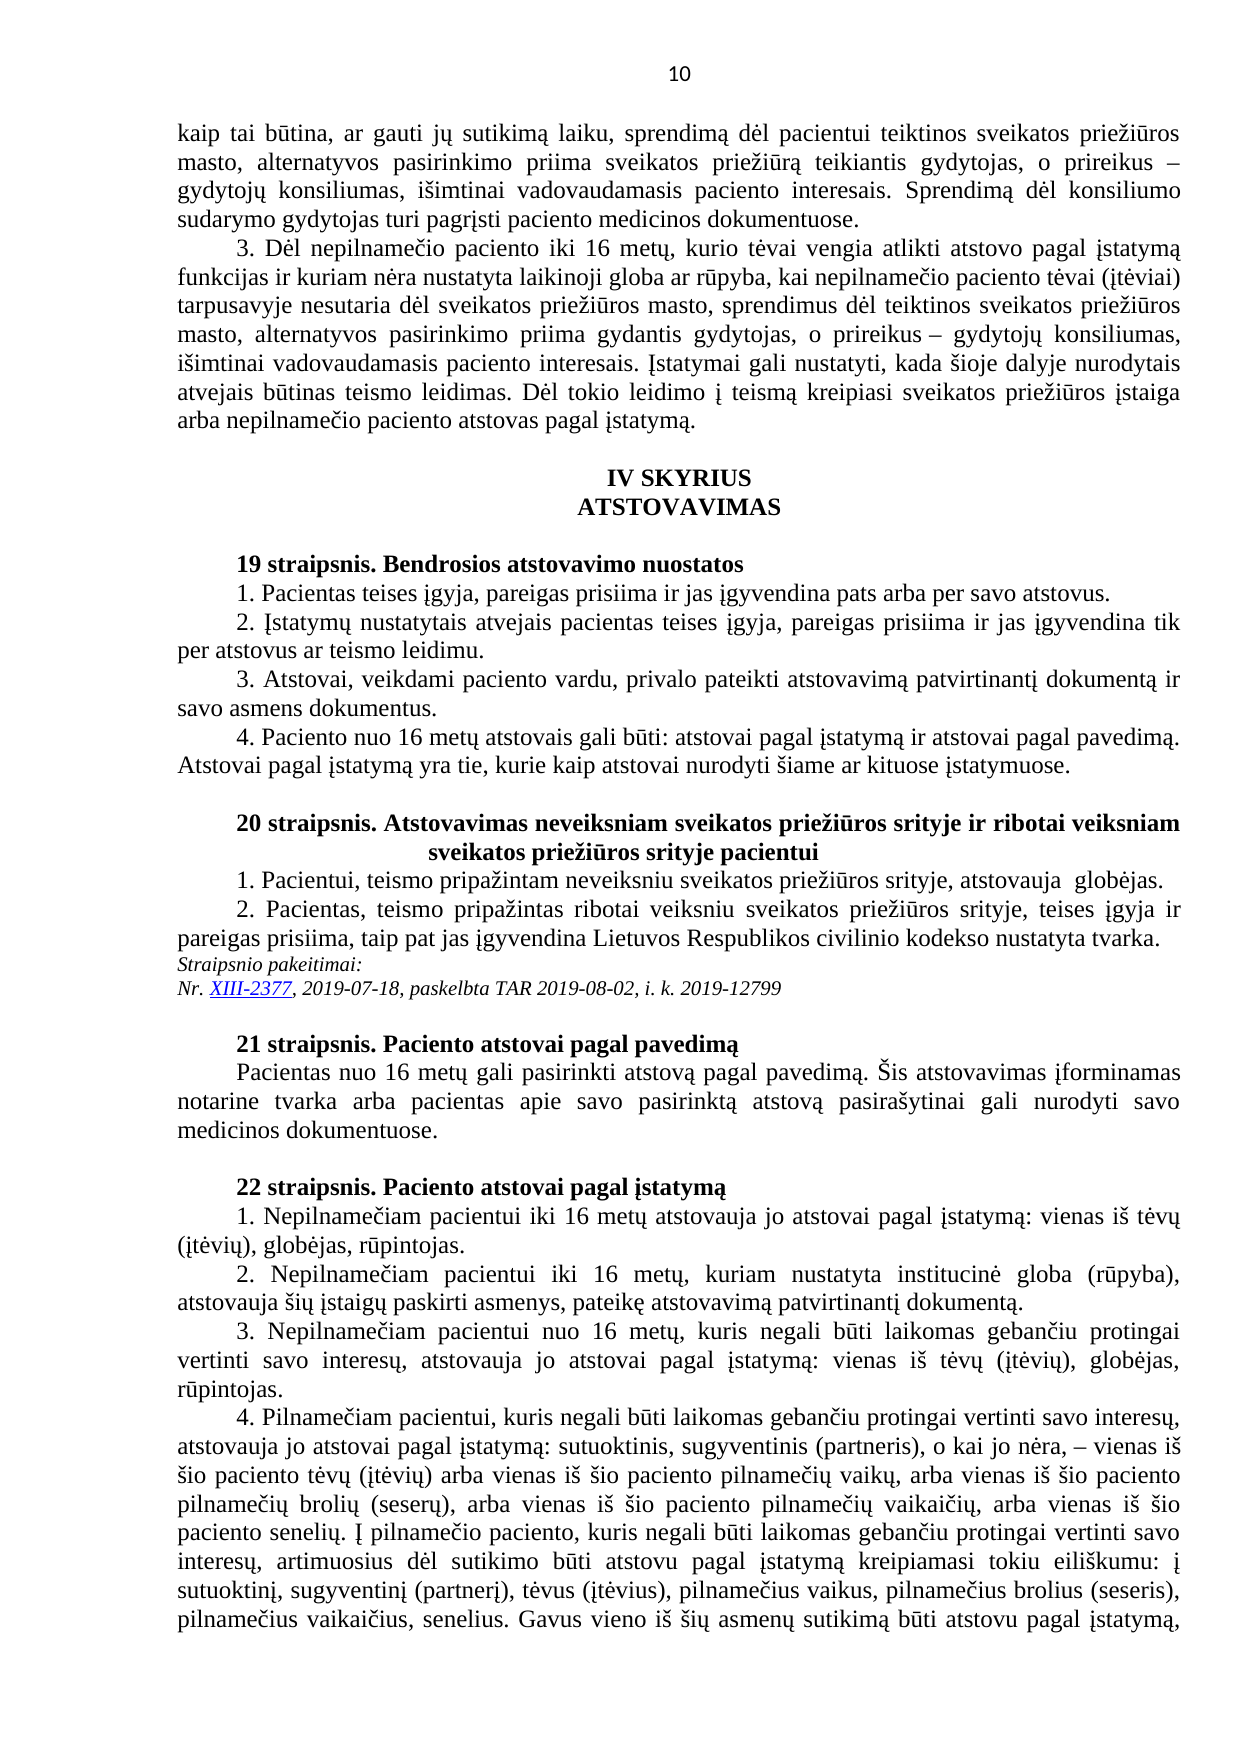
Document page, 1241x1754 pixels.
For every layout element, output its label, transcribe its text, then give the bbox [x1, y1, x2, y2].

text Pacientas nuo 16 metų gali pasirinkti atstovą pagal pavedimą. Šis atstovavimas įforminamas notarine tvarka arba pacientas apie savo pasirinktą atstovą pasirašytinai gali nurodyti savo medicinos dokumentuose. [177, 1057, 1181, 1144]
text 2. Nepilnamečiam pacientui iki 16 metų, kuriam nustatyta institucinė globa (rūpyba), atstovauja šių įstaigų paskirti asmenys, pateikę atstovavimą patvirtinantį dokumentą. [177, 1259, 1181, 1316]
text Straipsnio pakeitimai: [177, 952, 1181, 976]
text 2. Įstatymų nustatytais atvejais pacientas teises įgyja, pareigas prisiima ir jas įgyvendina tik per atstovus ar teismo leidimu. [177, 607, 1181, 664]
text Nr. XIII-2377, 2019-07-18, paskelbta TAR 2019-08-02, i. k. 2019-12799 [177, 976, 1181, 1000]
text 22 straipsnis. Paciento atstovai pagal įstatymą [177, 1172, 1181, 1201]
text 3. Atstovai, veikdami paciento vardu, privalo pateikti atstovavimą patvirtinantį dokumentą ir savo asmens dokumentus. [177, 664, 1181, 722]
text 3. Dėl nepilnamečio paciento iki 16 metų, kurio tėvai vengia atlikti atstovo pagal įstatymą funkcijas ir kuriam nėra nustatyta laikinoji globa ar rūpyba, kai nepilnamečio paciento tėvai (įtėviai) tarpusavyje nesutaria dėl sveikatos priežiūros masto, sprendimus dėl teiktinos sveikatos priežiūros masto, alternatyvos pasirinkimo priima gydantis gydytojas, o prireikus – gydytojų konsiliumas, išimtinai vadovaudamasis paciento interesais. Įstatymai gali nustatyti, kada šioje dalyje nurodytais atvejais būtinas teismo leidimas. Dėl tokio leidimo į teismą kreipiasi sveikatos priežiūros įstaiga arba nepilnamečio paciento atstovas pagal įstatymą. [177, 233, 1181, 434]
text ATSTOVAVIMAS [177, 492, 1181, 521]
text 20 straipsnis. Atstovavimas neveiksniam sveikatos priežiūros srityje ir ribotai veiksniam sveikatos priežiūros srityje pacientui [236, 808, 1181, 866]
text 19 straipsnis. Bendrosios atstovavimo nuostatos [177, 549, 1181, 578]
text 1. Pacientui, teismo pripažintam neveiksniu sveikatos priežiūros srityje, atstovauja globėjas. [177, 866, 1181, 894]
text 4. Pilnamečiam pacientui, kuris negali būti laikomas gebančiu protingai vertinti savo interesų, atstovauja jo atstovai pagal įstatymą: sutuoktinis, sugyventinis (partneris), o kai jo nėra, – vienas iš šio paciento tėvų (įtėvių) arba vienas iš šio paciento pilnamečių vaikų, arba vienas iš šio paciento pilnamečių brolių (seserų), arba vienas iš šio paciento pilnamečių vaikaičių, arba vienas iš šio paciento senelių. Į pilnamečio paciento, kuris negali būti laikomas gebančiu protingai vertinti savo interesų, artimuosius dėl sutikimo būti atstovu pagal įstatymą kreipiamasi tokiu eiliškumu: į sutuoktinį, sugyventinį (partnerį), tėvus (įtėvius), pilnamečius vaikus, pilnamečius brolius (seseris), pilnamečius vaikaičius, senelius. Gavus vieno iš šių asmenų sutikimą būti atstovu pagal įstatymą, [177, 1402, 1181, 1632]
text 1. Nepilnamečiam pacientui iki 16 metų atstovauja jo atstovai pagal įstatymą: vienas iš tėvų (įtėvių), globėjas, rūpintojas. [177, 1201, 1181, 1259]
text 21 straipsnis. Paciento atstovai pagal pavedimą [177, 1029, 1181, 1057]
text 2. Pacientas, teismo pripažintas ribotai veiksniu sveikatos priežiūros srityje, teises įgyja ir pareigas prisiima, taip pat jas įgyvendina Lietuvos Respublikos civilinio kodekso nustatyta tvarka. [177, 894, 1181, 952]
text kaip tai būtina, ar gauti jų sutikimą laiku, sprendimą dėl pacientui teiktinos sveikatos priežiūros masto, alternatyvos pasirinkimo priima sveikatos priežiūrą teikiantis gydytojas, o prireikus – gydytojų konsiliumas, išimtinai vadovaudamasis paciento interesais. Sprendimą dėl konsiliumo sudarymo gydytojas turi pagrįsti paciento medicinos dokumentuose. [177, 118, 1181, 233]
text 1. Pacientas teises įgyja, pareigas prisiima ir jas įgyvendina pats arba per savo atstovus. [177, 578, 1181, 607]
text 3. Nepilnamečiam pacientui nuo 16 metų, kuris negali būti laikomas gebančiu protingai vertinti savo interesų, atstovauja jo atstovai pagal įstatymą: vienas iš tėvų (įtėvių), globėjas, rūpintojas. [177, 1316, 1181, 1402]
text IV skyrius [177, 463, 1181, 492]
text 4. Paciento nuo 16 metų atstovais gali būti: atstovai pagal įstatymą ir atstovai pagal pavedimą. Atstovai pagal įstatymą yra tie, kurie kaip atstovai nurodyti šiame ar kituose įstatymuose. [177, 722, 1181, 779]
